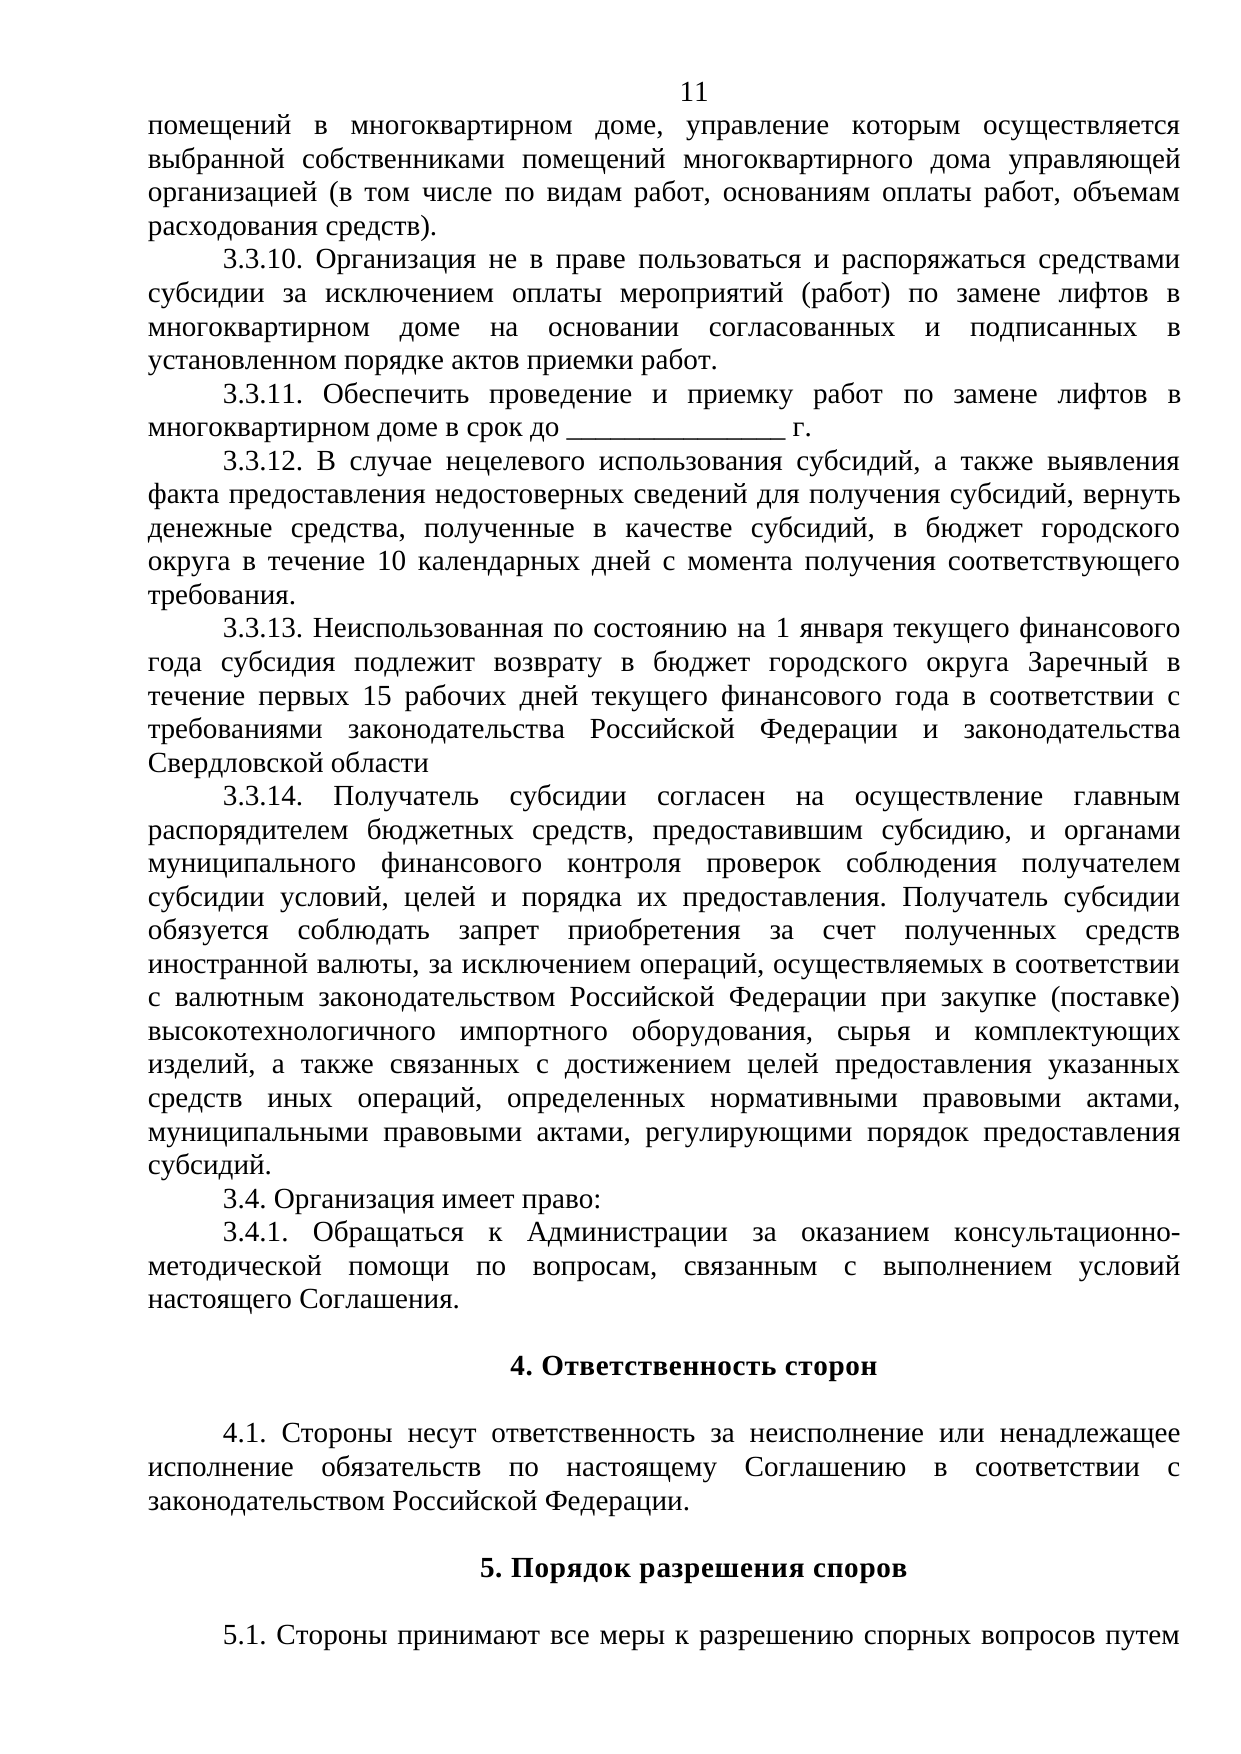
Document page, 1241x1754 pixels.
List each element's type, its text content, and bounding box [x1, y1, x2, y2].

text 3.3.13. Неиспользованная по состоянию на 1 января текущего финансового года субсидия подлежит возврату в бюджет городского округа Заречный в течение первых 15 рабочих дней текущего финансового года в соответствии с требованиями законодательства Российской Федерации и законодательства Свердловской области [148, 611, 1181, 778]
text 3.4. Организация имеет право: [148, 1181, 1181, 1214]
text помещений в многоквартирном доме, управление которым осуществляется выбранной собственниками помещений многоквартирного дома управляющей организацией (в том числе по видам работ, основаниям оплаты работ, объемам расходования средств). [148, 107, 1181, 242]
text 4. Ответственность сторон [148, 1348, 1240, 1382]
text 3.3.10. Организация не в праве пользоваться и распоряжаться средствами субсидии за исключением оплаты мероприятий (работ) по замене лифтов в многоквартирном доме на основании согласованных и подписанных в установленном порядке актов приемки работ. [148, 242, 1181, 376]
text 3.3.11. Обеспечить проведение и приемку работ по замене лифтов в многоквартирном доме в срок до _______________ г. [148, 376, 1181, 443]
text 3.3.12. В случае нецелевого использования субсидий, а также выявления факта предоставления недостоверных сведений для получения субсидий, вернуть денежные средства, полученные в качестве субсидий, в бюджет городского округа в течение 10 календарных дней с момента получения соответствующего требования. [148, 443, 1181, 611]
text 4.1. Стороны несут ответственность за неисполнение или ненадлежащее исполнение обязательств по настоящему Соглашению в соответствии с законодательством Российской Федерации. [148, 1416, 1181, 1516]
text 5.1. Стороны принимают все меры к разрешению спорных вопросов путем [148, 1617, 1181, 1650]
text 3.4.1. Обращаться к Администрации за оказанием консультационно-методической помощи по вопросам, связанным с выполнением условий настоящего Соглашения. [148, 1214, 1181, 1315]
text 3.3.14. Получатель субсидии согласен на осуществление главным распорядителем бюджетных средств, предоставившим субсидию, и органами муниципального финансового контроля проверок соблюдения получателем субсидии условий, целей и порядка их предоставления. Получатель субсидии обязуется соблюдать запрет приобретения за счет полученных средств иностранной валюты, за исключением операций, осуществляемых в соответствии с валютным законодательством Российской Федерации при закупке (поставке) высокотехнологичного импортного оборудования, сырья и комплектующих изделий, а также связанных с достижением целей предоставления указанных средств иных операций, определенных нормативными правовыми актами, муниципальными правовыми актами, регулирующими порядок предоставления субсидий. [148, 778, 1181, 1181]
text 5. Порядок разрешения споров [148, 1550, 1240, 1583]
